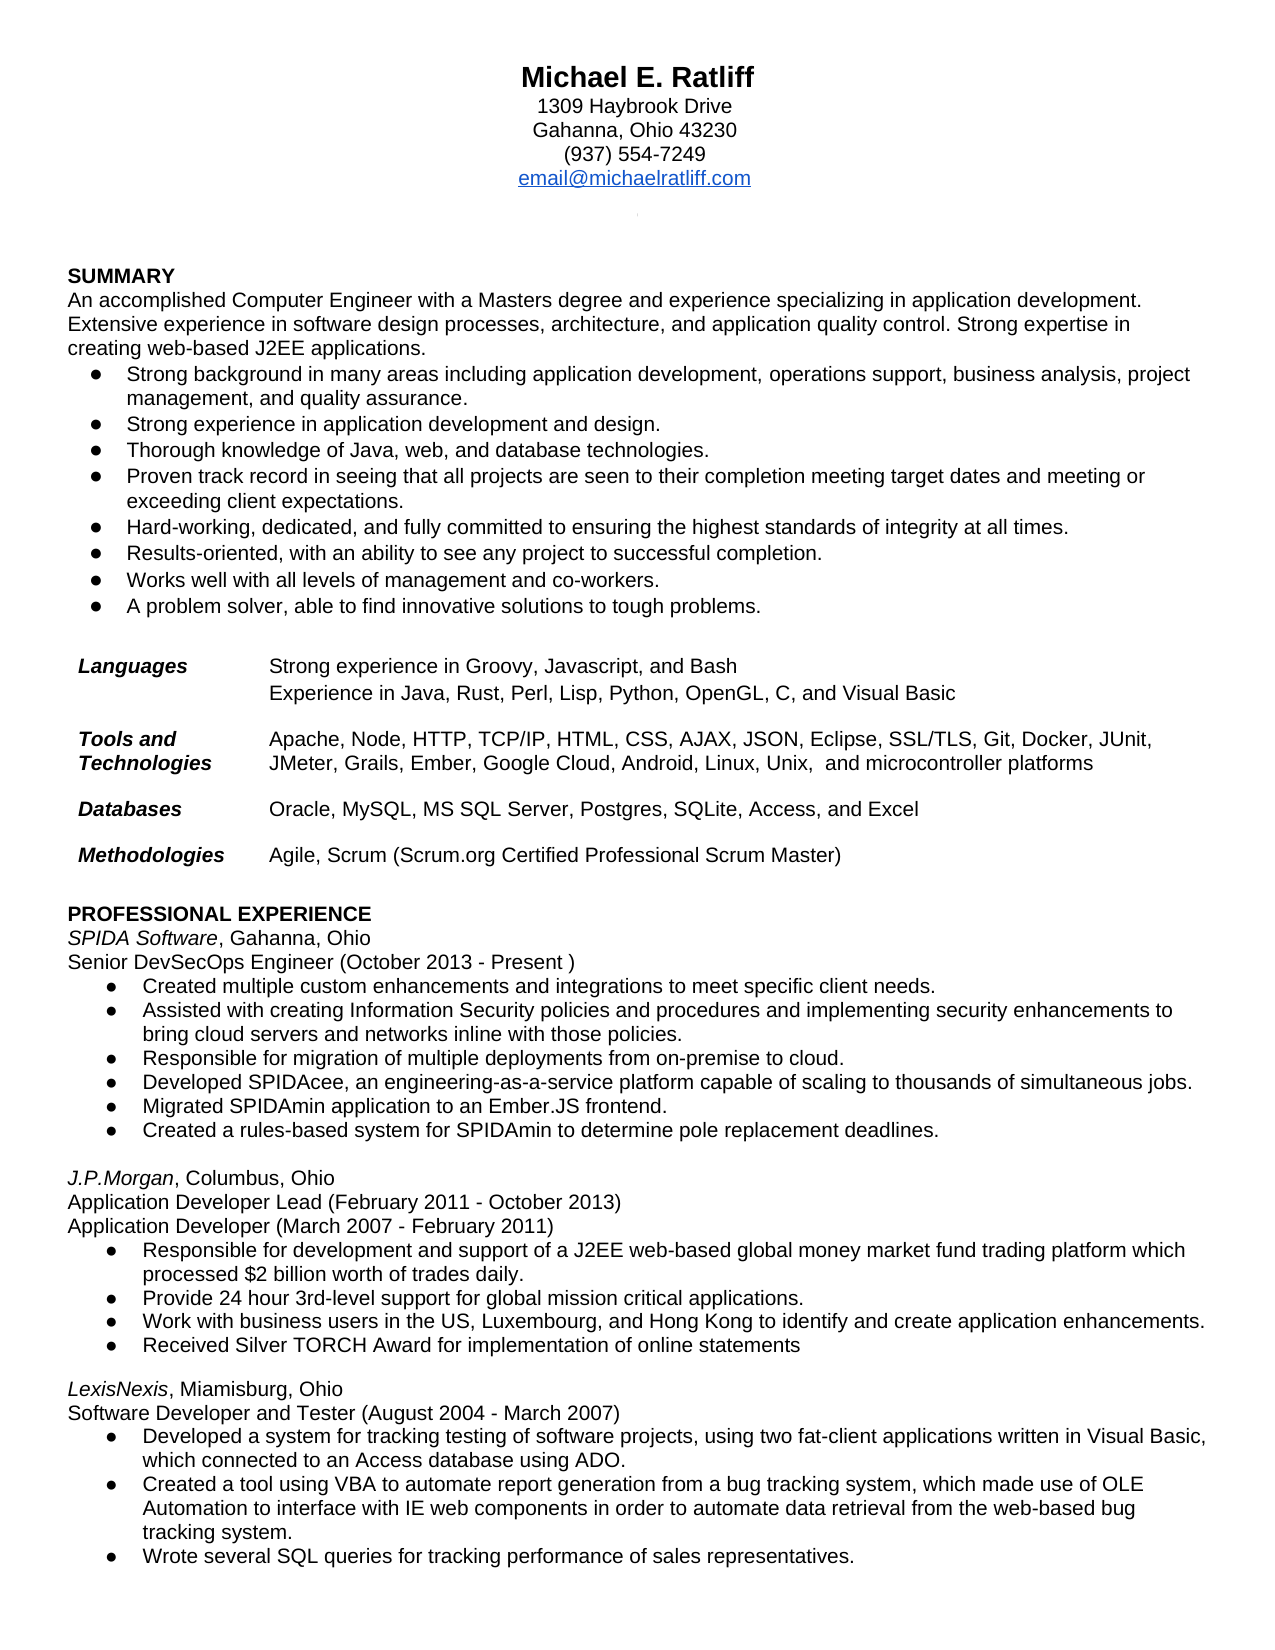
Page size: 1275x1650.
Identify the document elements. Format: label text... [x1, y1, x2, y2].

text 1309 Haybrook Drive [67, 93, 1207, 117]
text SPIDA Software, Gahanna, Ohio [67, 926, 1207, 950]
text SUMMARY [67, 264, 1207, 288]
list Developed a system for tracking testing of software projects, using two fat-client applications written in Visual Basic, which connected to an Access database using ADO. [105, 1424, 1207, 1472]
text PROFESSIONAL EXPERIENCE [67, 902, 1207, 926]
table_cell Methodologies [68, 832, 262, 877]
list Strong background in many areas including application development, operations support, business analysis, project management, and quality assurance. [89, 359, 1207, 410]
list Works well with all levels of management and co-workers. [89, 566, 1207, 592]
text email@michaelratliff.com [67, 165, 1207, 189]
list Developed SPIDAcee, an engineering-as-a-service platform capable of scaling to thousands of simultaneous jobs. [105, 1070, 1207, 1094]
table_cell Databases [68, 786, 262, 831]
list A problem solver, able to find innovative solutions to tough problems. [89, 592, 1207, 618]
list Strong experience in application development and design. [89, 410, 1207, 436]
list Responsible for migration of multiple deployments from on-premise to cloud. [105, 1046, 1207, 1070]
table_header Strong experience in Groovy, Javascript, and Bash Experience in Java, Rust, Perl, Lisp, Python, OpenGL, C, and Visual Basic [263, 643, 1162, 716]
list Assisted with creating Information Security policies and procedures and implementing security enhancements to bring cloud servers and networks inline with those policies. [105, 998, 1207, 1046]
list Created a rules-based system for SPIDAmin to determine pole replacement deadlines. [105, 1118, 1207, 1142]
table_cell Agile, Scrum (Scrum.org Certified Professional Scrum Master) [263, 832, 1162, 877]
list Received Silver TORCH Award for implementation of online statements [105, 1333, 1207, 1357]
list Responsible for development and support of a J2EE web-based global money market fund trading platform which processed $2 billion worth of trades daily. [105, 1237, 1207, 1285]
table_cell Oracle, MySQL, MS SQL Server, Postgres, SQLite, Access, and Excel [263, 786, 1162, 831]
list Thorough knowledge of Java, web, and database technologies. [89, 436, 1207, 462]
list Hard-working, dedicated, and fully committed to ensuring the highest standards of integrity at all times. [89, 513, 1207, 539]
table_cell Tools and Technologies [68, 717, 262, 785]
table_cell Apache, Node, HTTP, TCP/IP, HTML, CSS, AJAX, JSON, Eclipse, SSL/TLS, Git, Docker, JUnit, JMeter, Grails, Ember, Google Cloud, Android, Linux, Unix, and microcontroller platforms [263, 717, 1162, 785]
text J.P.Morgan, Columbus, Ohio [67, 1166, 1207, 1189]
text Senior DevSecOps Engineer (October 2013 - Present ) [67, 950, 1207, 974]
list Work with business users in the US, Luxembourg, and Hong Kong to identify and create application enhancements. [105, 1309, 1207, 1333]
text Software Developer and Tester (August 2004 - March 2007) [67, 1400, 1207, 1424]
text (937) 554-7249 [67, 141, 1207, 165]
list Created multiple custom enhancements and integrations to meet specific client needs. [105, 974, 1207, 998]
text Gahanna, Ohio 43230 [67, 117, 1207, 141]
table_header Languages [68, 643, 262, 716]
text Application Developer Lead (February 2011 - October 2013) [67, 1189, 1207, 1213]
list Results-oriented, with an ability to see any project to successful completion. [89, 539, 1207, 566]
text An accomplished Computer Engineer with a Masters degree and experience specializing in application development. Extensive experience in software design processes, architecture, and application quality control. Strong expertise in creating web-based J2EE applications. [67, 288, 1207, 359]
text Michael E. Ratliff [67, 60, 1207, 93]
list Wrote several SQL queries for tracking performance of sales representatives. [105, 1544, 1207, 1568]
text Application Developer (March 2007 - February 2011) [67, 1213, 1207, 1237]
list Created a tool using VBA to automate report generation from a bug tracking system, which made use of OLE Automation to interface with IE web components in order to automate data retrieval from the web-based bug tracking system. [105, 1472, 1207, 1544]
list Migrated SPIDAmin application to an Ember.JS frontend. [105, 1094, 1207, 1118]
list Proven track record in seeing that all projects are seen to their completion meeting target dates and meeting or exceeding client expectations. [89, 462, 1207, 513]
text LexisNexis, Miamisburg, Ohio [67, 1376, 1207, 1400]
list Provide 24 hour 3rd-level support for global mission critical applications. [105, 1285, 1207, 1309]
